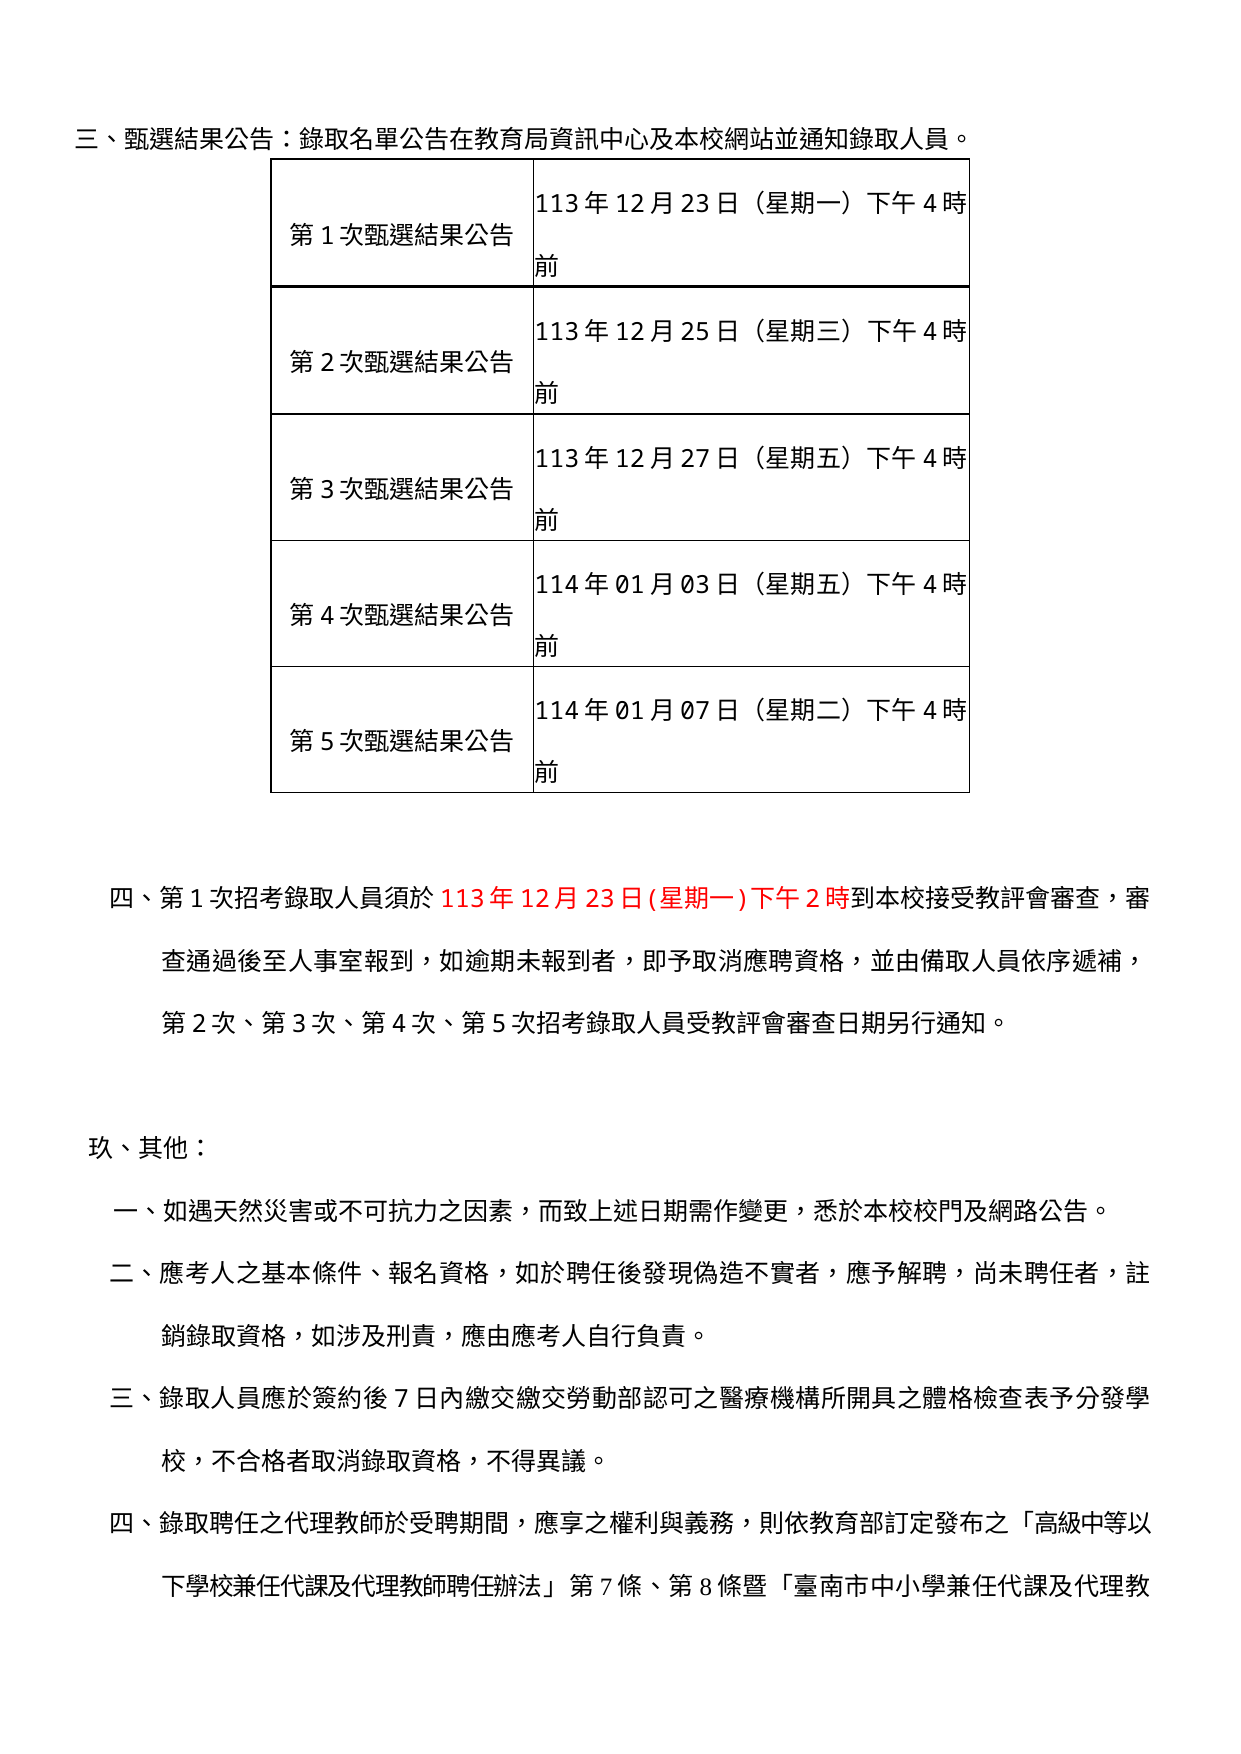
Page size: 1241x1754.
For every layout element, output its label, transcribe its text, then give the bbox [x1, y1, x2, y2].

table_cell 113年12月25日（星期三）下午4時前 [534, 288, 969, 412]
table_header 113年12月23日（星期一）下午4時前 [534, 160, 969, 285]
table_cell 第3次甄選結果公告 [272, 415, 533, 539]
table_cell 114年01月03日（星期五）下午4時前 [534, 541, 969, 666]
table_header 第1次甄選結果公告 [272, 160, 533, 285]
text 四、第1次招考錄取人員須於113年12月23日(星期一)下午2時到本校接受教評會審查，審查通過後至人事室報到，如逾期未報到者，即予取消應聘資格，並由備取人員依序遞補，第2次、第3次、第4次、第5次招考錄取人員受教評會審查日期另行通知。 [109, 855, 1152, 1043]
table_cell 114年01月07日（星期二）下午4時前 [534, 667, 969, 792]
table_cell 113年12月27日（星期五）下午4時前 [534, 415, 969, 539]
text 四、錄取聘任之代理教師於受聘期間，應享之權利與義務，則依教育部訂定發布之「高級中等以下學校兼任代課及代理教師聘任辦法」第7條、第8條暨「臺南市中小學兼任代課及代理教 [109, 1480, 1152, 1605]
text 三、甄選結果公告：錄取名單公告在教育局資訊中心及本校網站並通知錄取人員。 [74, 96, 1152, 158]
text 二、應考人之基本條件、報名資格，如於聘任後發現偽造不實者，應予解聘，尚未聘任者，註銷錄取資格，如涉及刑責，應由應考人自行負責。 [109, 1230, 1152, 1355]
table_cell 第5次甄選結果公告 [272, 667, 533, 792]
text 一、如遇天然災害或不可抗力之因素，而致上述日期需作變更，悉於本校校門及網路公告。 [89, 1168, 1152, 1230]
table_cell 第4次甄選結果公告 [272, 541, 533, 666]
table_cell 第2次甄選結果公告 [272, 288, 533, 412]
text 玖、其他： [89, 1105, 1152, 1168]
text 三、錄取人員應於簽約後7日內繳交繳交勞動部認可之醫療機構所開具之體格檢查表予分發學校，不合格者取消錄取資格，不得異議。 [109, 1355, 1152, 1480]
